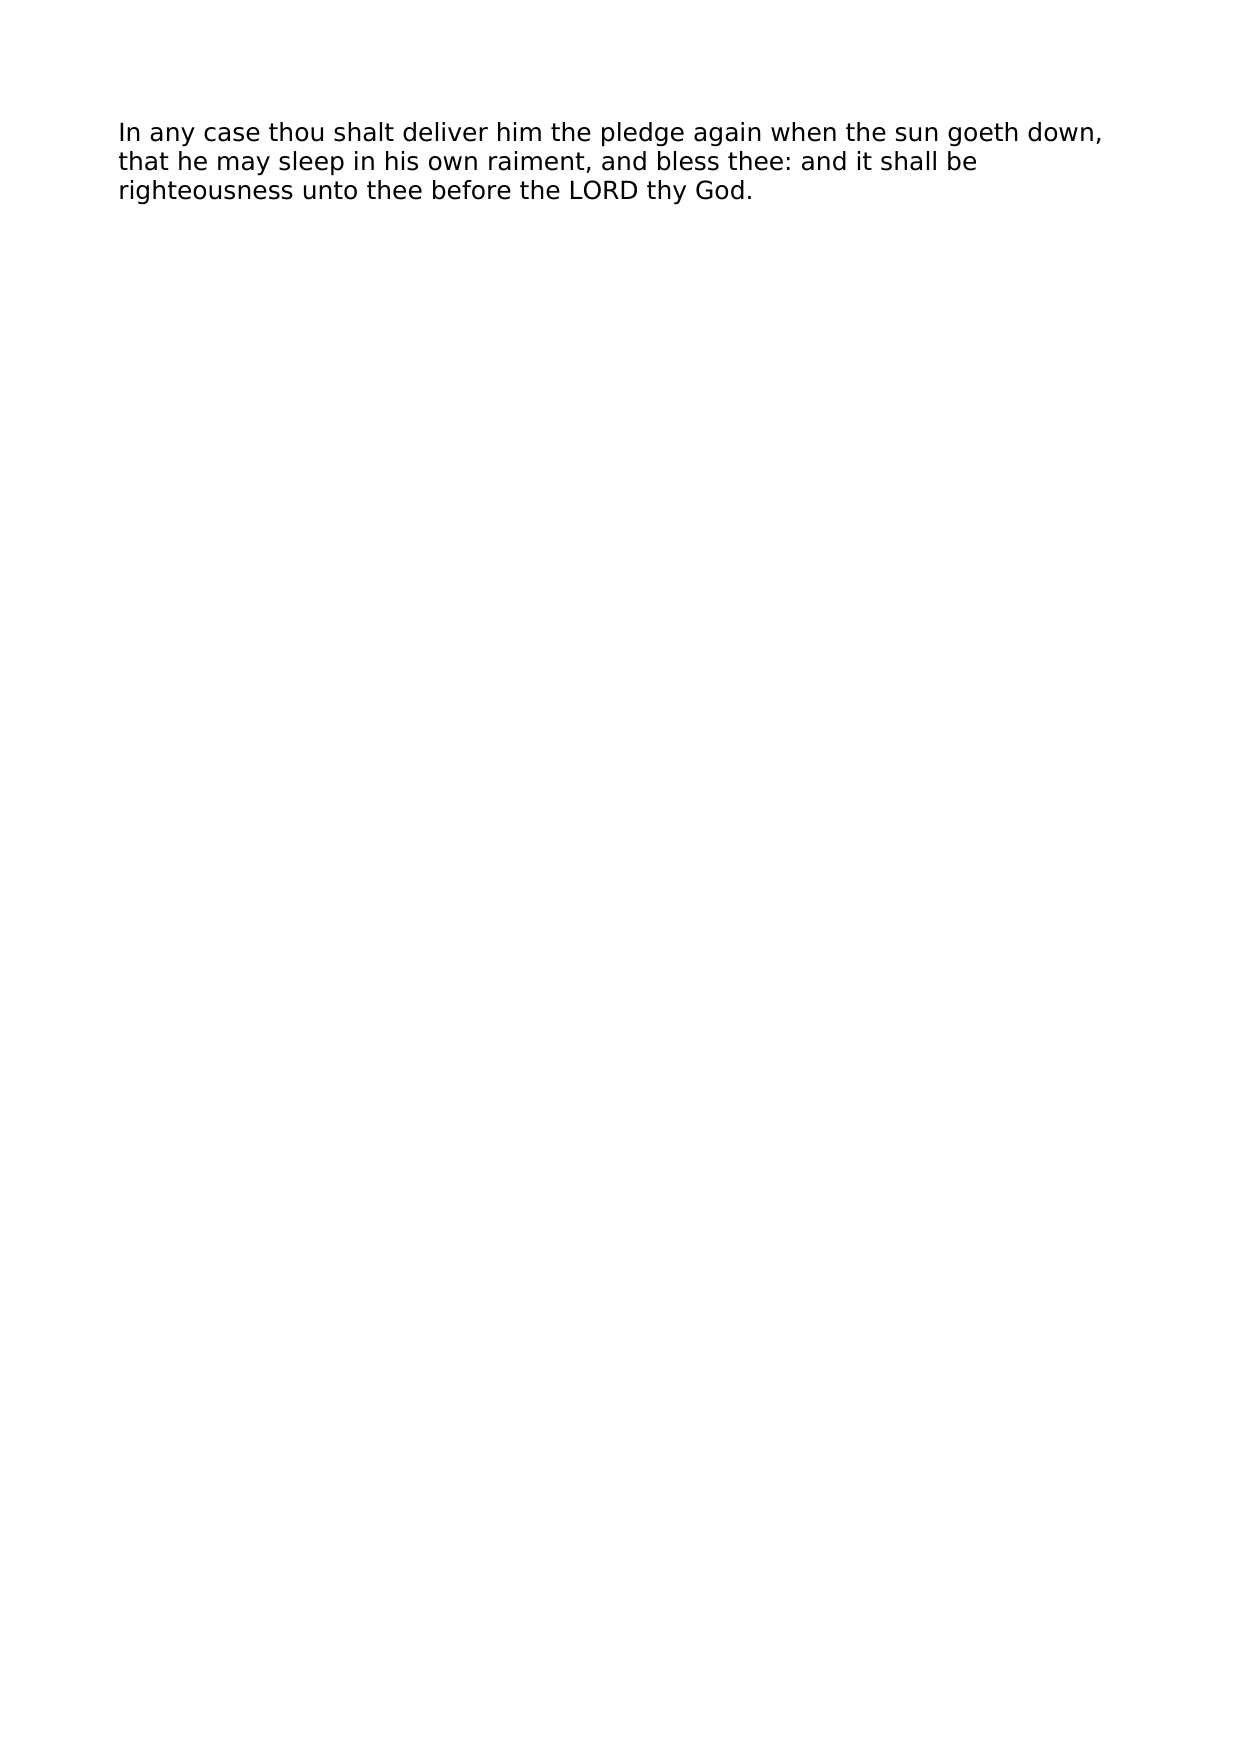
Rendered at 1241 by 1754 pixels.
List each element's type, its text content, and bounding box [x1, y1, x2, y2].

text In any case thou shalt deliver him the pledge again when the sun goeth down, that he may sleep in his own raiment, and bless thee: and it shall be righteousness unto thee before the LORD thy God. [118, 118, 1122, 206]
